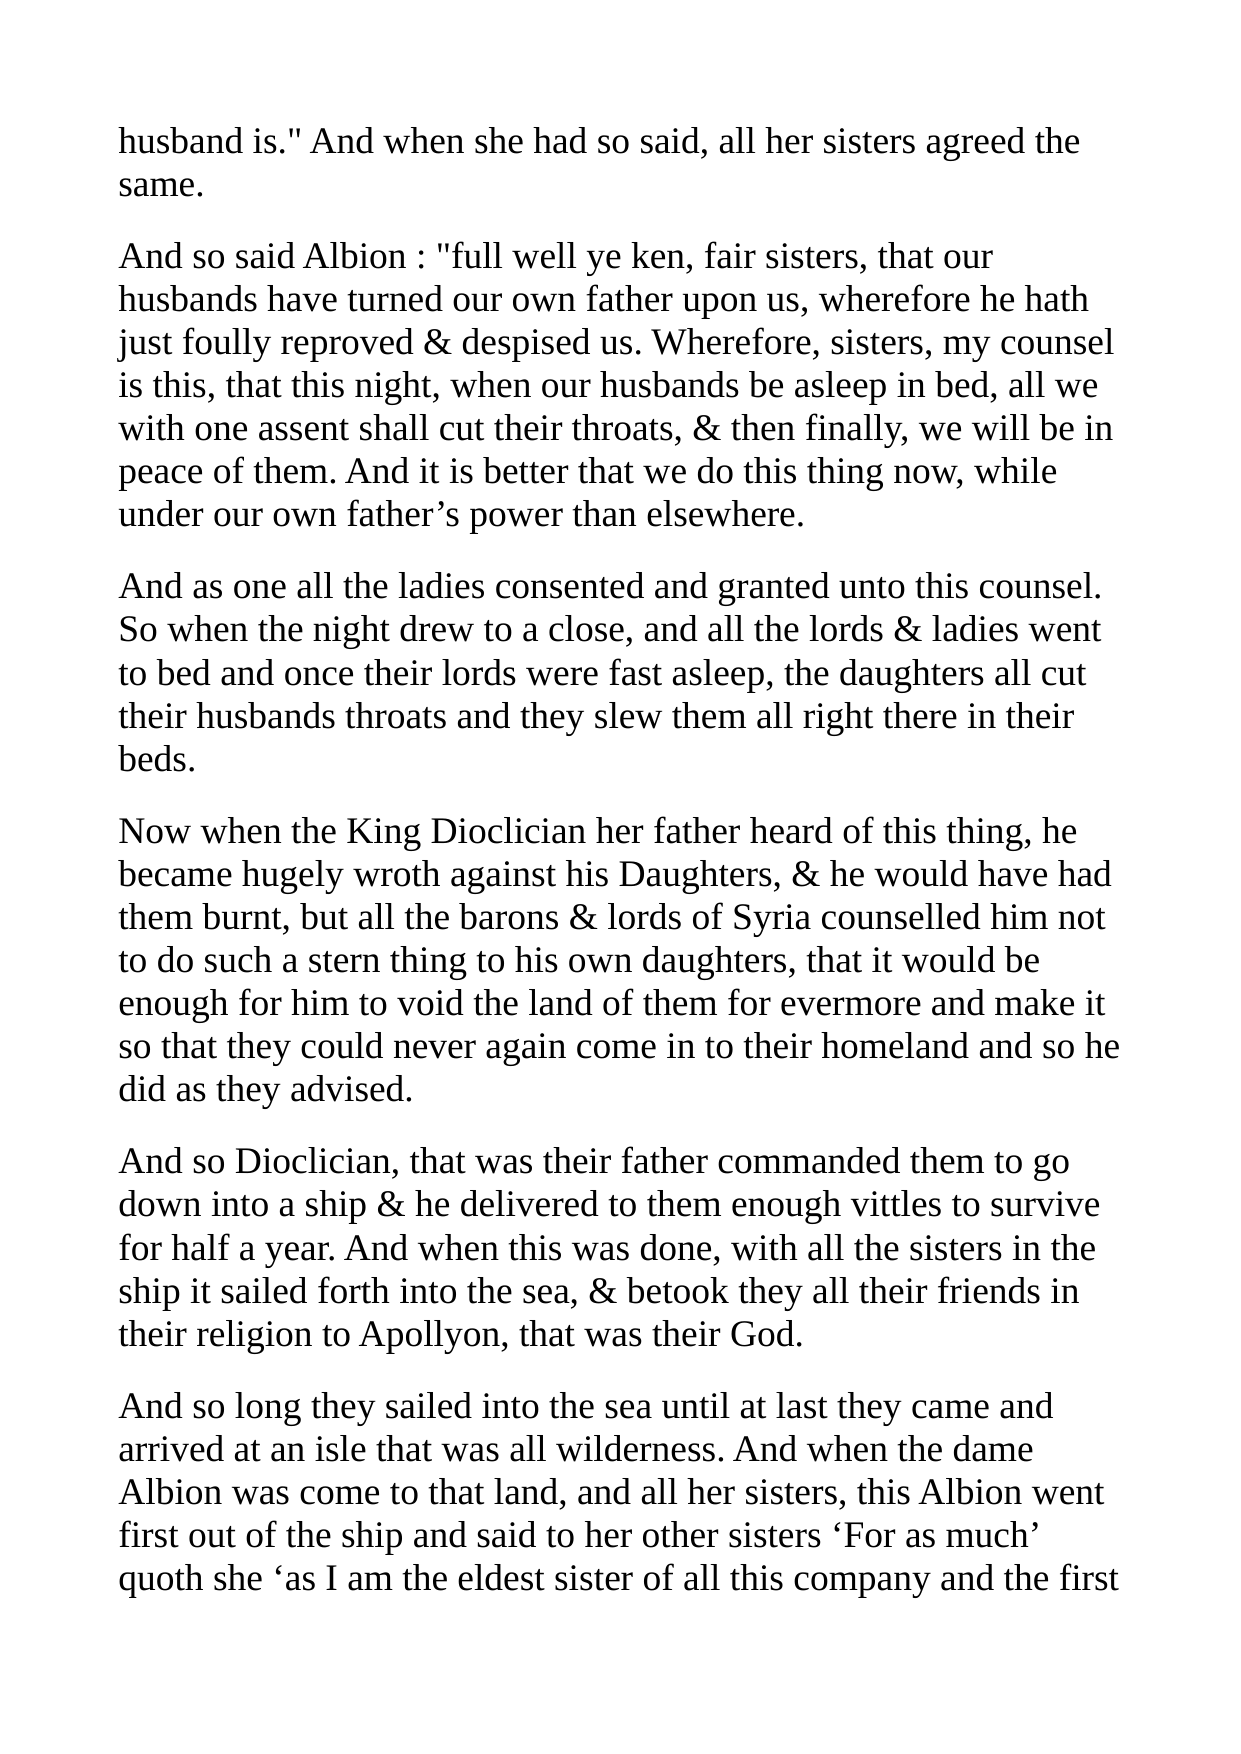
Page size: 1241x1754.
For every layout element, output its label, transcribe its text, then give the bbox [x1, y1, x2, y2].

text And so long they sailed into the sea until at last they came and arrived at an isle that was all wilderness. And when the dame Albion was come to that land, and all her sisters, this Albion went first out of the ship and said to her other sisters ‘For as much’ quoth she ‘as I am the eldest sister of all this company and the first [118, 1383, 1122, 1599]
text And so said Albion : "full well ye ken, fair sisters, that our husbands have turned our own father upon us, wherefore he hath just foully reproved & despised us. Wherefore, sisters, my counsel is this, that this night, when our husbands be asleep in bed, all we with one assent shall cut their throats, & then finally, we will be in peace of them. And it is better that we do this thing now, while under our own father’s power than elsewhere. [118, 233, 1122, 535]
text And as one all the ladies consented and granted unto this counsel. [118, 564, 1122, 607]
text husband is." And when she had so said, all her sisters agreed the same. [118, 118, 1122, 204]
text So when the night drew to a close, and all the lords & ladies went to bed and once their lords were fast asleep, the daughters all cut their husbands throats and they slew them all right there in their beds. [118, 607, 1122, 779]
text And so Dioclician, that was their father commanded them to go down into a ship & he delivered to them enough vittles to survive for half a year. And when this was done, with all the sisters in the ship it sailed forth into the sea, & betook they all their friends in their religion to Apollyon, that was their God. [118, 1139, 1122, 1354]
text Now when the King Dioclician her father heard of this thing, he became hugely wroth against his Daughters, & he would have had them burnt, but all the barons & lords of Syria counselled him not to do such a stern thing to his own daughters, that it would be enough for him to void the land of them for evermore and make it so that they could never again come in to their homeland and so he did as they advised. [118, 808, 1122, 1110]
